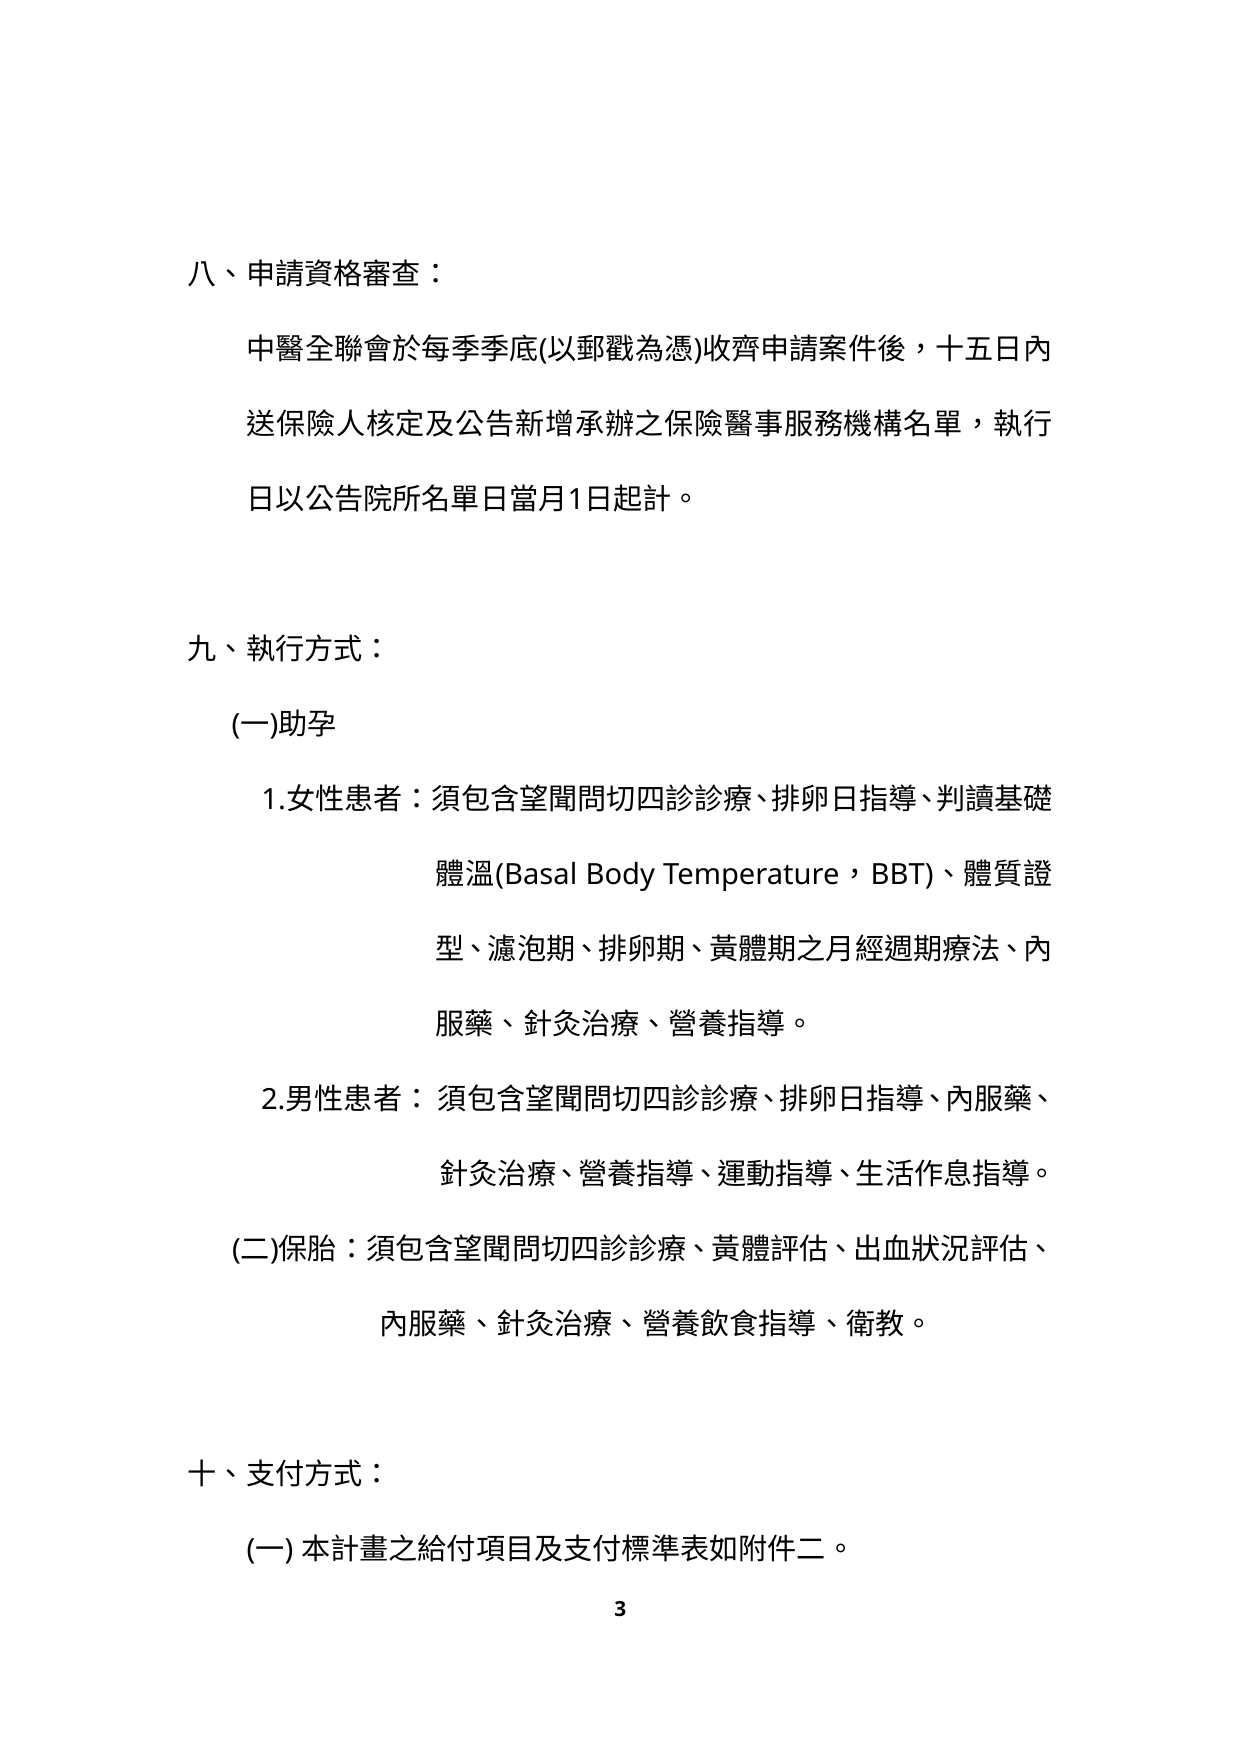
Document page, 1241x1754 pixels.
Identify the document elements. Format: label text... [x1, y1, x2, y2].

text (一)助孕 [217, 684, 1053, 759]
text 八、申請資格審查： [187, 234, 1053, 309]
text 中醫全聯會於每季季底(以郵戳為憑)收齊申請案件後，十五日內送保險人核定及公告新增承辦之保險醫事服務機構名單，執行日以公告院所名單日當月1日起計。 [246, 309, 1053, 534]
text 2.男性患者： 須包含望聞問切四診診療、排卵日指導、內服藥、針灸治療、營養指導、運動指導、生活作息指導。 [261, 1059, 1053, 1209]
list 本計畫之給付項目及支付標準表如附件二。 [246, 1509, 1053, 1584]
text 九、執行方式： [187, 609, 1053, 684]
text 十、支付方式： [187, 1434, 1053, 1509]
text 1.女性患者：須包含望聞問切四診診療、排卵日指導、判讀基礎體溫(Basal Body Temperature，BBT)、體質證型、濾泡期、排卵期、黃體期之月經週期療法、內服藥、針灸治療、營養指導。 [261, 759, 1053, 1059]
text (二)保胎：須包含望聞問切四診診療、黃體評估、出血狀況評估、內服藥、針灸治療、營養飲食指導、衛教。 [232, 1209, 1053, 1359]
